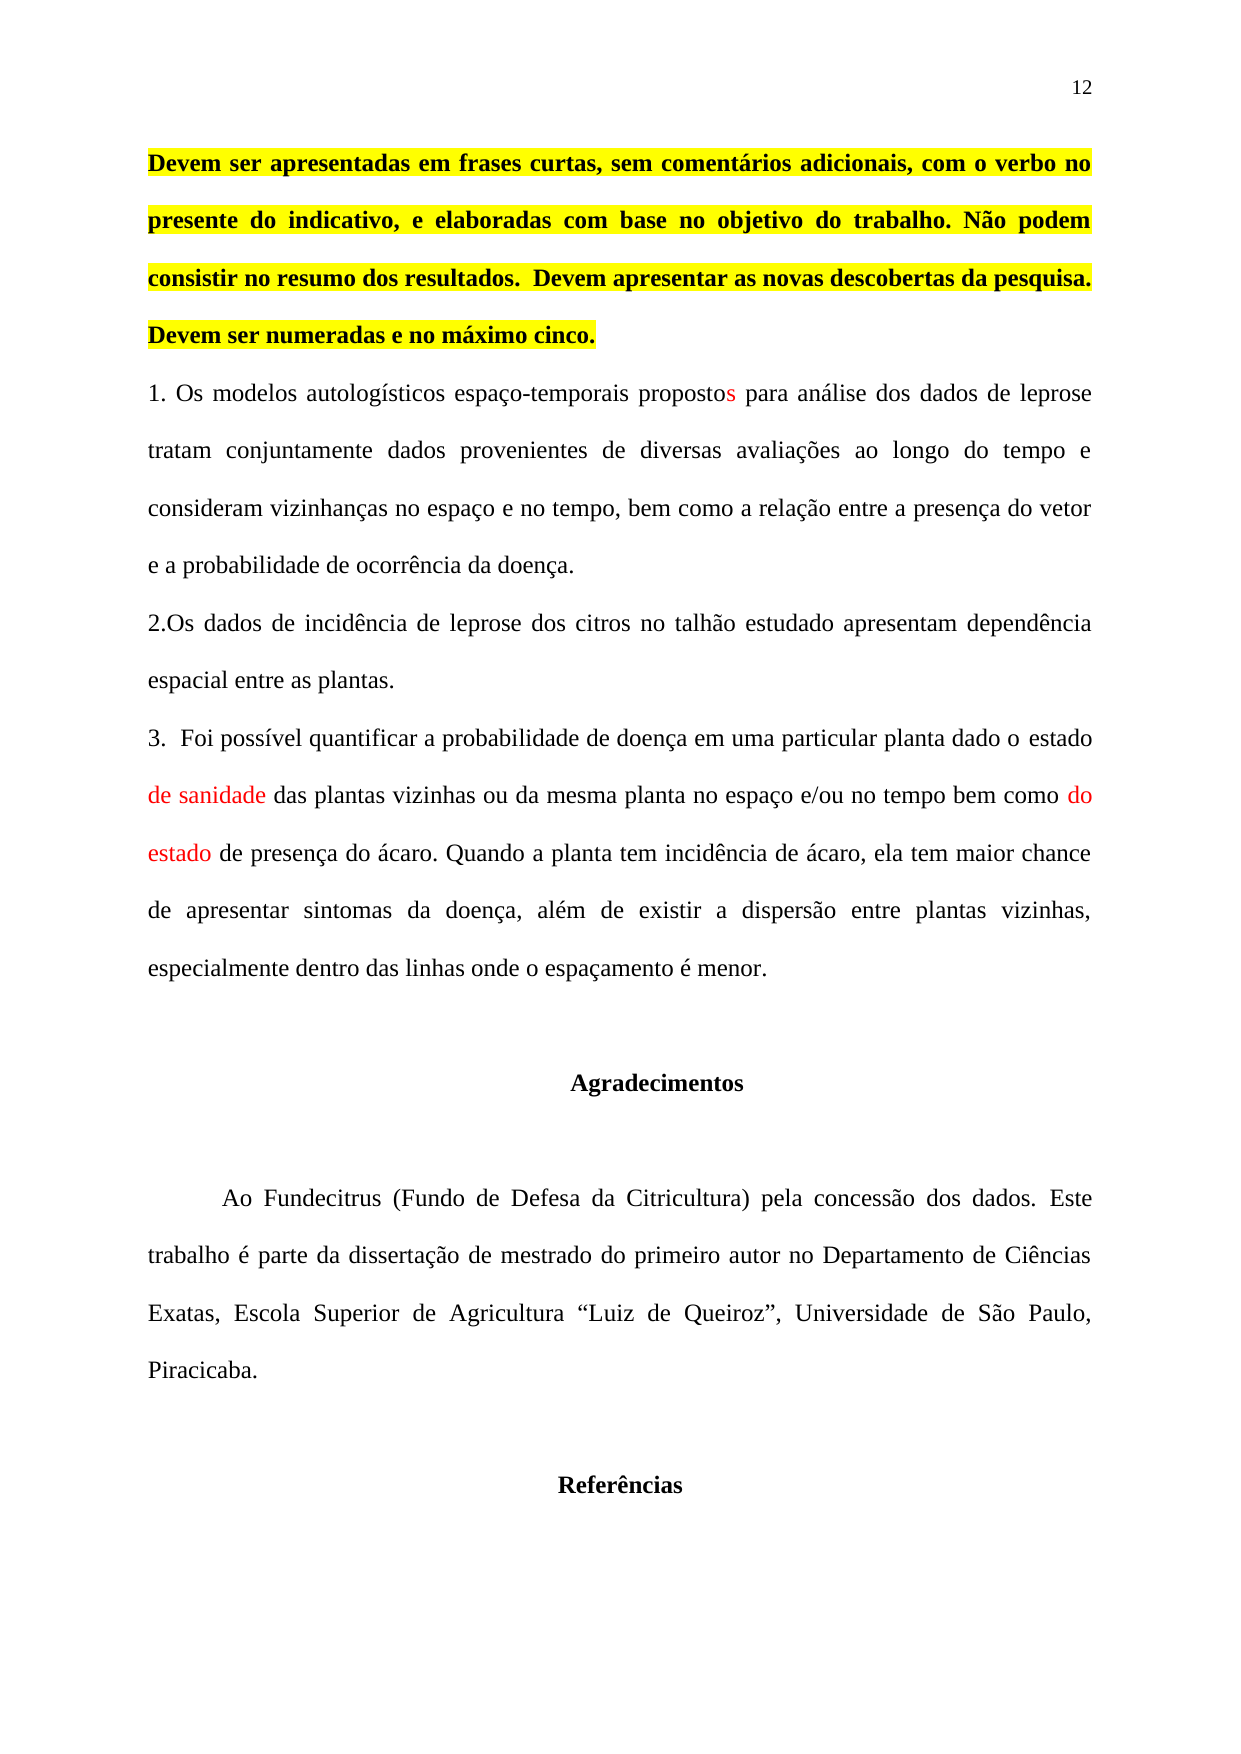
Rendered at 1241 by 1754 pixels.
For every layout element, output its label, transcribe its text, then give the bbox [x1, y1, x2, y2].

text Devem ser numeradas e no máximo cinco. [148, 320, 1092, 349]
text 3. Foi possível quantificar a probabilidade de doença em uma particular planta dado o estado de sanidade das plantas vizinhas ou da mesma planta no espaço e/ou no tempo bem como do estado de presença do ácaro. Quando a planta tem incidência de ácaro, ela tem maior chance de apresentar sintomas da doença, além de existir a dispersão entre plantas vizinhas, especialmente dentro das linhas onde o espaçamento é menor. [148, 723, 1092, 981]
text Devem ser apresentadas em frases curtas, sem comentários adicionais, com o verbo no presente do indicativo, e elaboradas com base no objetivo do trabalho. Não podem consistir no resumo dos resultados. Devem apresentar as novas descobertas da pesquisa. [148, 148, 1092, 291]
text Referências [148, 1470, 1092, 1499]
text Agradecimentos [148, 1068, 1092, 1096]
text 1. Os modelos autologísticos espaço-temporais propostos para análise dos dados de leprose tratam conjuntamente dados provenientes de diversas avaliações ao longo do tempo e consideram vizinhanças no espaço e no tempo, bem como a relação entre a presença do vetor e a probabilidade de ocorrência da doença. [148, 378, 1092, 579]
text Ao Fundecitrus (Fundo de Defesa da Citricultura) pela concessão dos dados. Este trabalho é parte da dissertação de mestrado do primeiro autor no Departamento de Ciências Exatas, Escola Superior de Agricultura “Luiz de Queiroz”, Universidade de São Paulo, Piracicaba. [148, 1183, 1092, 1384]
text 2.Os dados de incidência de leprose dos citros no talhão estudado apresentam dependência espacial entre as plantas. [148, 608, 1092, 694]
